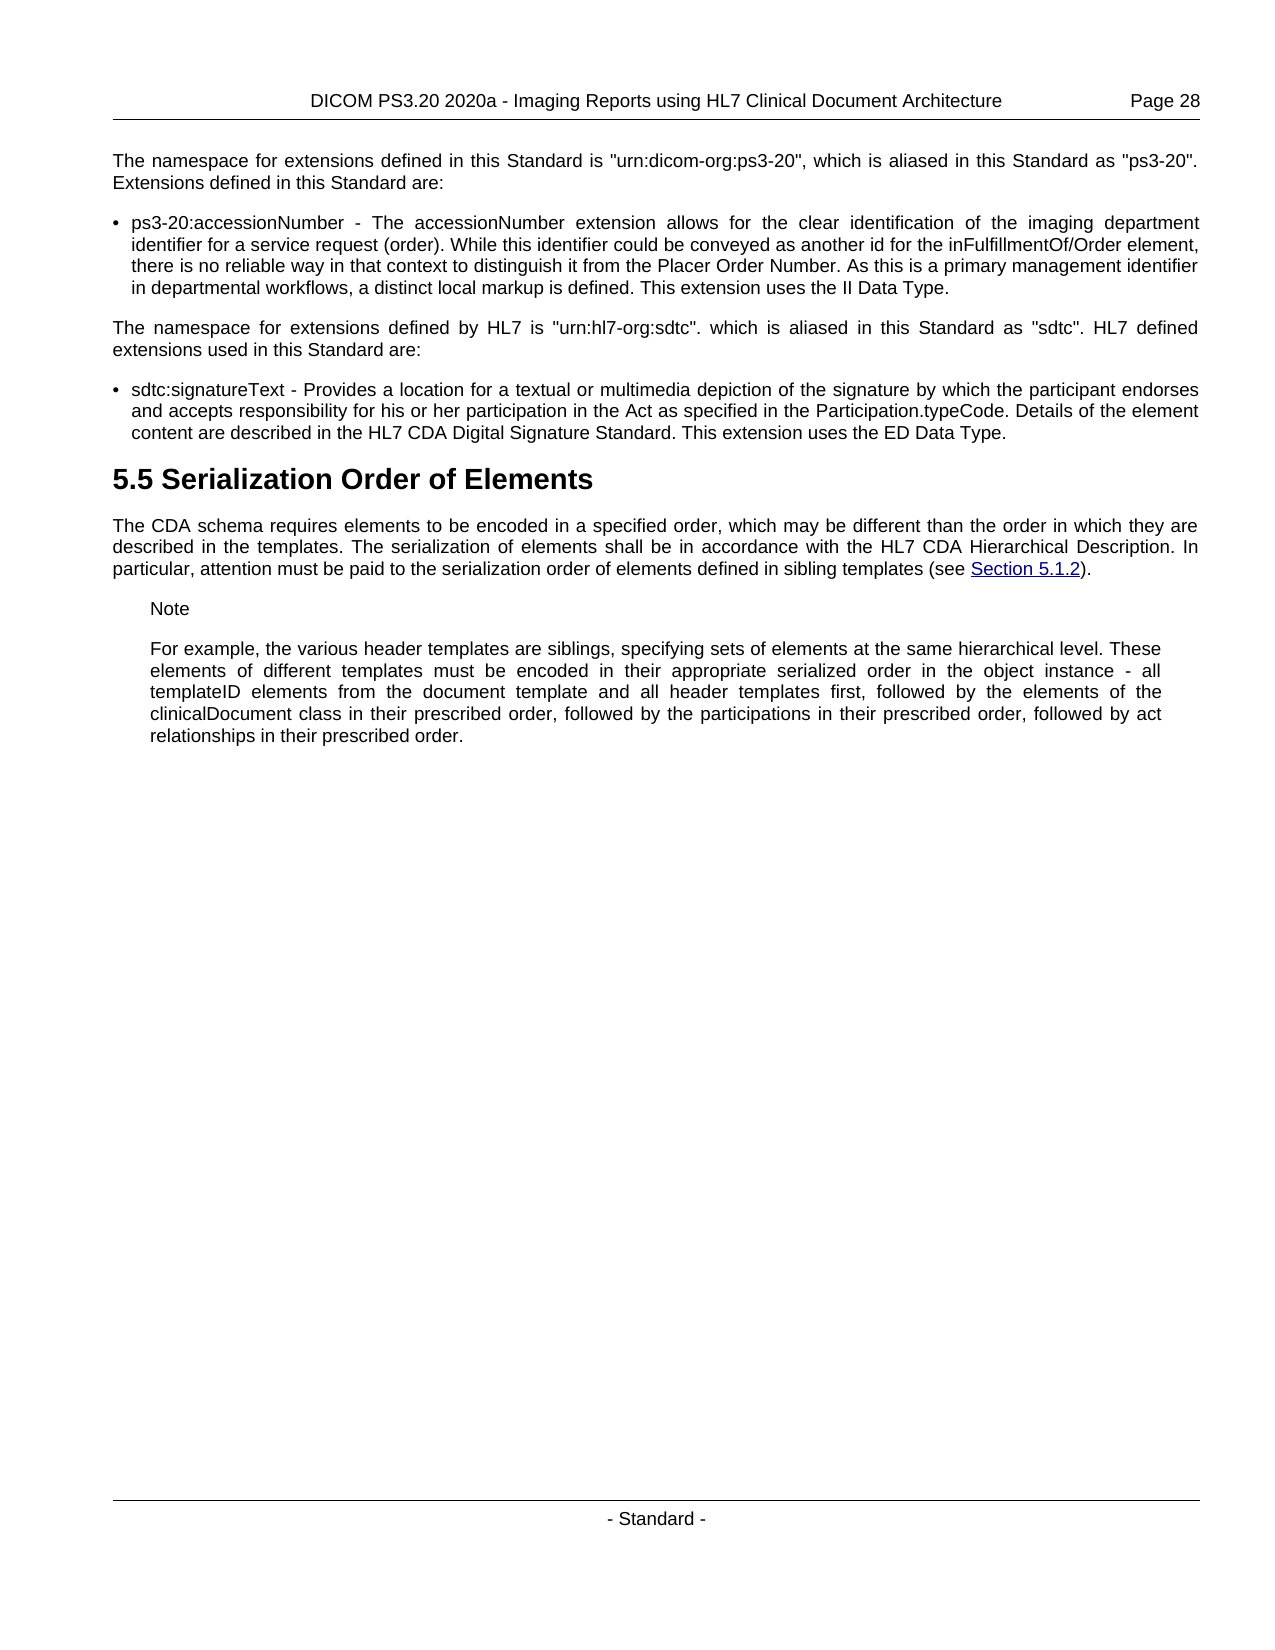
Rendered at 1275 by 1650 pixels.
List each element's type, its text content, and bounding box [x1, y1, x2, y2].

text • ps3-20:accessionNumber - The accessionNumber extension allows for the clear identification of the imaging department identifier for a service request (order). While this identifier could be conveyed as another id for the inFulfillmentOf/Order element, there is no reliable way in that context to distinguish it from the Placer Order Number. As this is a primary management identifier in departmental workflows, a distinct local markup is defined. This extension uses the II Data Type. [112, 212, 1200, 298]
text The namespace for extensions defined in this Standard is "urn:dicom-org:ps3-20", which is aliased in this Standard as "ps3-20". Extensions defined in this Standard are: [112, 150, 1200, 193]
text The namespace for extensions defined by HL7 is "urn:hl7-org:sdtc". which is aliased in this Standard as "sdtc". HL7 defined extensions used in this Standard are: [112, 317, 1200, 360]
text Note [150, 598, 1162, 619]
text 5.5 Serialization Order of Elements [112, 462, 1200, 496]
text • sdtc:signatureText - Provides a location for a textual or multimedia depiction of the signature by which the participant endorses and accepts responsibility for his or her participation in the Act as specified in the Participation.typeCode. Details of the element content are described in the HL7 CDA Digital Signature Standard. This extension uses the ED Data Type. [112, 379, 1200, 443]
text The CDA schema requires elements to be encoded in a specified order, which may be different than the order in which they are described in the templates. The serialization of elements shall be in accordance with the HL7 CDA Hierarchical Description. In particular, attention must be paid to the serialization order of elements defined in sibling templates (see Section 5.1.2). [112, 514, 1200, 579]
text For example, the various header templates are siblings, specifying sets of elements at the same hierarchical level. These elements of different templates must be encoded in their appropriate serialized order in the object instance - all templateID elements from the document template and all header templates first, followed by the elements of the clinicalDocument class in their prescribed order, followed by the participations in their prescribed order, followed by act relationships in their prescribed order. [150, 638, 1162, 746]
